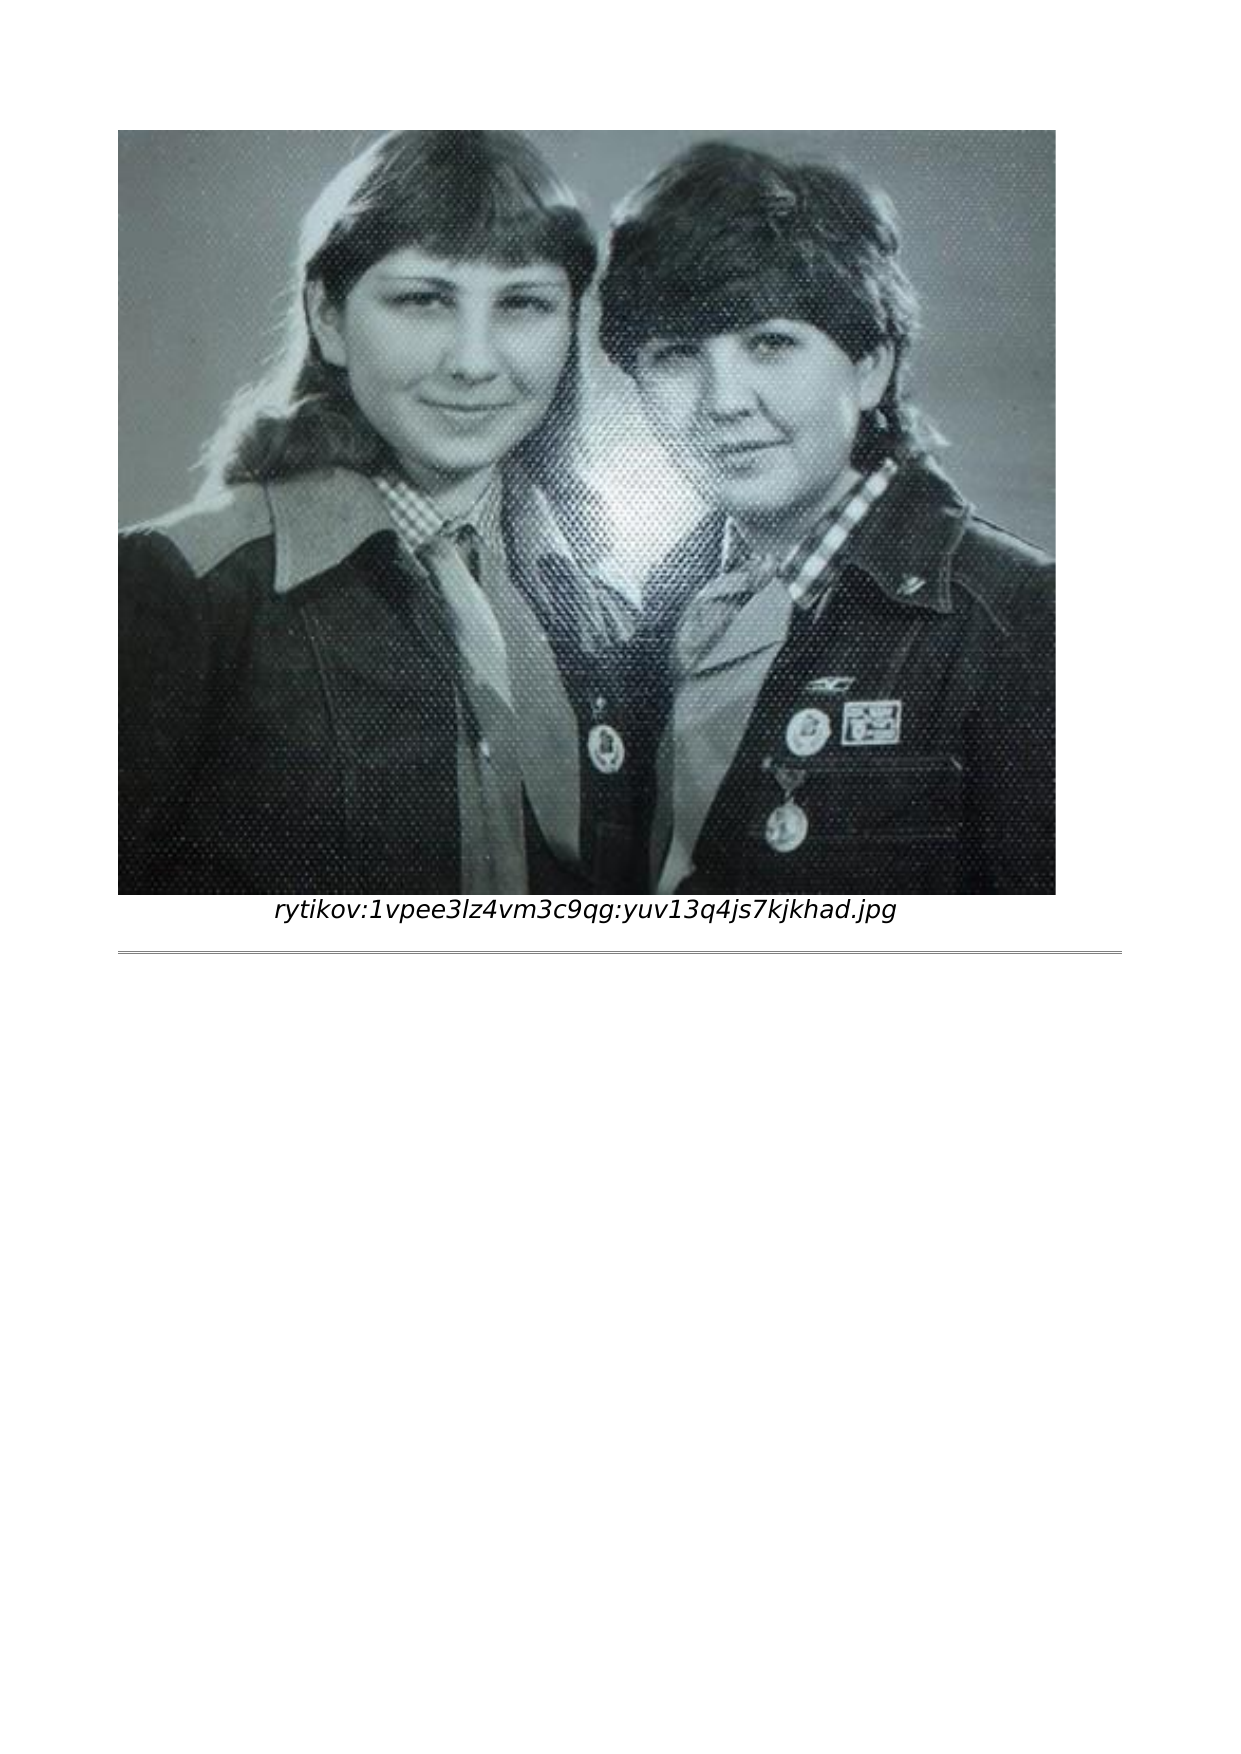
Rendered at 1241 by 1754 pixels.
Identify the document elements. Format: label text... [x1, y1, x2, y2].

picture [118, 130, 1056, 895]
text rytikov:1vpee3lz4vm3c9qg:yuv13q4js7kjkhad.jpg [118, 895, 1056, 924]
